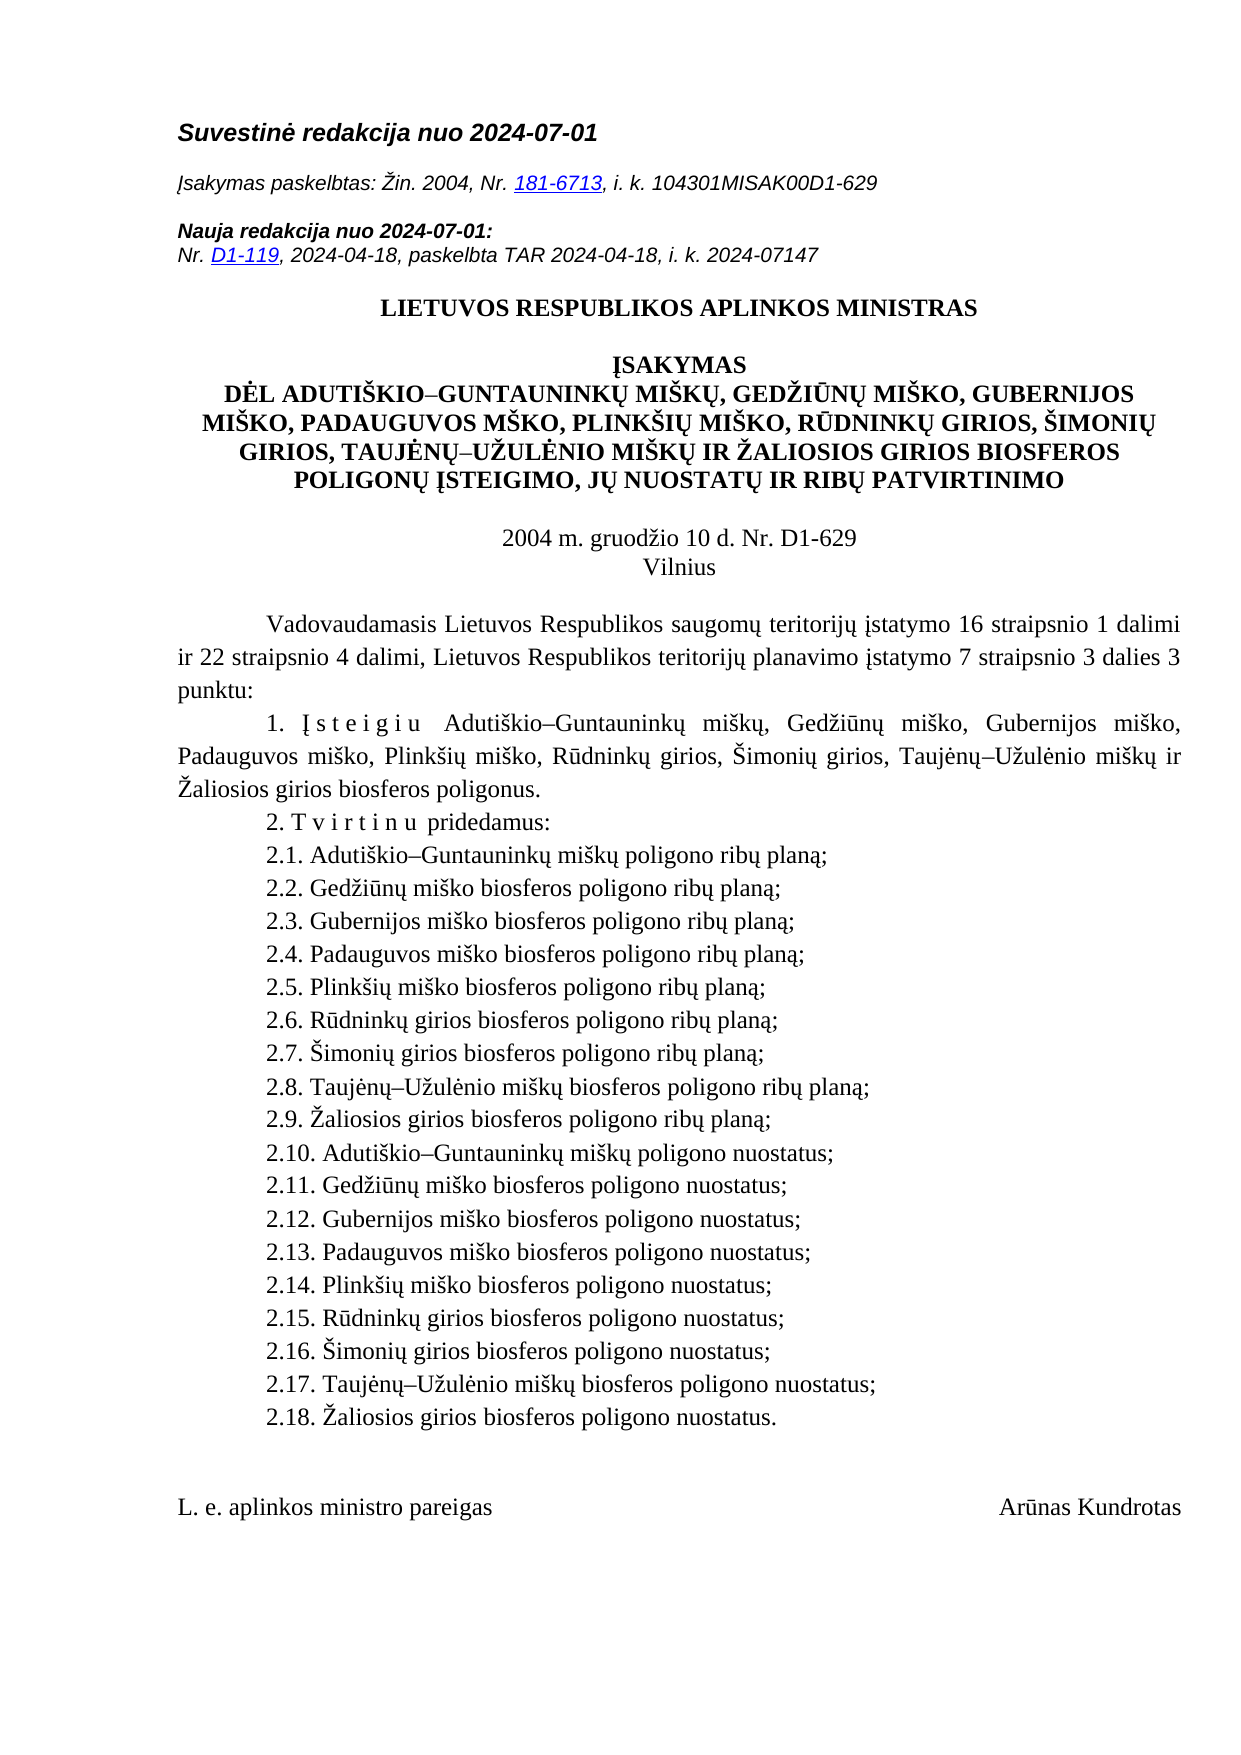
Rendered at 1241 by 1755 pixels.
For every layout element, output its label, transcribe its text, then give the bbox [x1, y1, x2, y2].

text Nauja redakcija nuo 2024-07-01: [177, 219, 1181, 243]
text 2.15. Rūdninkų girios biosferos poligono nuostatus; [177, 1303, 1181, 1331]
text L. e. aplinkos ministro pareigas Arūnas Kundrotas [177, 1492, 1181, 1521]
text Įsakymas paskelbtas: Žin. 2004, Nr. 181-6713, i. k. 104301MISAK00D1-629 [177, 171, 1181, 195]
text 2.2. Gedžiūnų miško biosferos poligono ribų planą; [177, 873, 1181, 902]
text Suvestinė redakcija nuo 2024-07-01 [177, 118, 1181, 147]
text Nr. D1-119, 2024-04-18, paskelbta TAR 2024-04-18, i. k. 2024-07147 [177, 243, 1181, 267]
text 2. Tvirtinu pridedamus: [177, 807, 1181, 836]
text DĖL ADUTIŠKIO–GUNTAUNINKŲ MIŠKŲ, GEDŽIŪNŲ MIŠKO, GUBERNIJOS MIŠKO, PADAUGUVOS MŠKO, PLINKŠIŲ MIŠKO, RŪDNINKŲ GIRIOS, ŠIMONIŲ GIRIOS, TAUJĖNŲ–UŽULĖNIO MIŠKŲ IR ŽALIOSIOS GIRIOS BIOSFEROS POLIGONŲ ĮSTEIGIMO, JŲ NUOSTATŲ IR RIBŲ PATVIRTINIMO [177, 379, 1181, 494]
text 2.7. Šimonių girios biosferos poligono ribų planą; [177, 1038, 1181, 1067]
text 1. Įsteigiu Adutiškio–Guntauninkų miškų, Gedžiūnų miško, Gubernijos miško, Padauguvos miško, Plinkšių miško, Rūdninkų girios, Šimonių girios, Taujėnų–Užulėnio miškų ir Žaliosios girios biosferos poligonus. [177, 708, 1181, 803]
text 2.13. Padauguvos miško biosferos poligono nuostatus; [177, 1237, 1181, 1265]
text 2.17. Taujėnų–Užulėnio miškų biosferos poligono nuostatus; [177, 1369, 1181, 1397]
text 2.14. Plinkšių miško biosferos poligono nuostatus; [177, 1270, 1181, 1298]
text LIETUVOS RESPUBLIKOS APLINKOS MINISTRAS [177, 293, 1181, 322]
text 2004 m. gruodžio 10 d. Nr. D1-629 [177, 523, 1181, 552]
text Vadovaudamasis Lietuvos Respublikos saugomų teritorijų įstatymo 16 straipsnio 1 dalimi ir 22 straipsnio 4 dalimi, Lietuvos Respublikos teritorijų planavimo įstatymo 7 straipsnio 3 dalies 3 punktu: [177, 609, 1181, 704]
text 2.8. Taujėnų–Užulėnio miškų biosferos poligono ribų planą; [177, 1072, 1181, 1100]
text 2.16. Šimonių girios biosferos poligono nuostatus; [177, 1336, 1181, 1364]
text ĮSAKYMAS [177, 351, 1181, 379]
text 2.3. Gubernijos miško biosferos poligono ribų planą; [177, 906, 1181, 935]
text 2.12. Gubernijos miško biosferos poligono nuostatus; [177, 1204, 1181, 1232]
text 2.9. Žaliosios girios biosferos poligono ribų planą; [177, 1104, 1181, 1133]
text 2.5. Plinkšių miško biosferos poligono ribų planą; [177, 972, 1181, 1001]
text 2.10. Adutiškio–Guntauninkų miškų poligono nuostatus; [177, 1138, 1181, 1166]
text Vilnius [177, 552, 1181, 581]
text 2.1. Adutiškio–Guntauninkų miškų poligono ribų planą; [177, 840, 1181, 869]
text 2.6. Rūdninkų girios biosferos poligono ribų planą; [177, 1006, 1181, 1034]
text 2.11. Gedžiūnų miško biosferos poligono nuostatus; [177, 1171, 1181, 1199]
text 2.18. Žaliosios girios biosferos poligono nuostatus. [177, 1402, 1181, 1431]
text 2.4. Padauguvos miško biosferos poligono ribų planą; [177, 939, 1181, 968]
